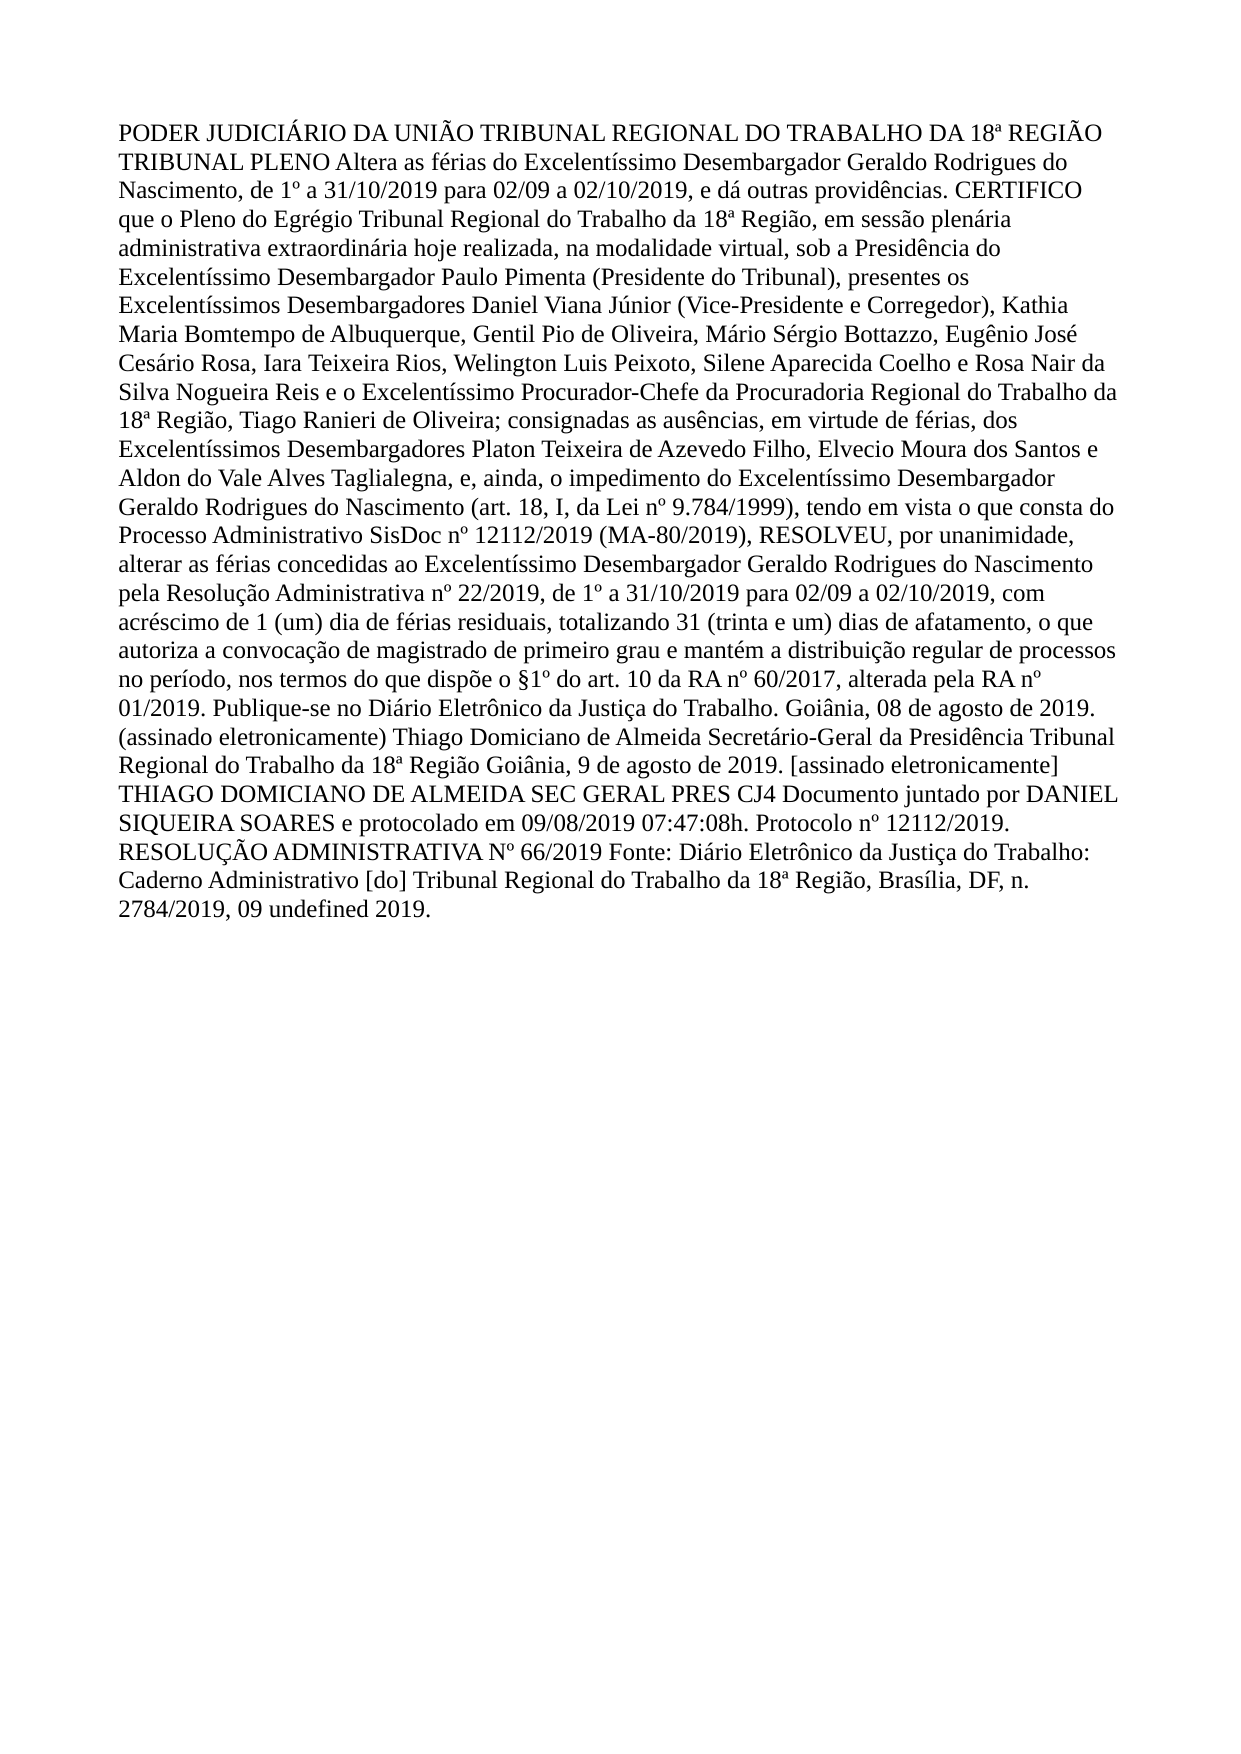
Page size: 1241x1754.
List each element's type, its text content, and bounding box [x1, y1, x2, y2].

text PODER JUDICIÁRIO DA UNIÃO TRIBUNAL REGIONAL DO TRABALHO DA 18ª REGIÃO TRIBUNAL PLENO Altera as férias do Excelentíssimo Desembargador Geraldo Rodrigues do Nascimento, de 1º a 31/10/2019 para 02/09 a 02/10/2019, e dá outras providências. CERTIFICO que o Pleno do Egrégio Tribunal Regional do Trabalho da 18ª Região, em sessão plenária administrativa extraordinária hoje realizada, na modalidade virtual, sob a Presidência do Excelentíssimo Desembargador Paulo Pimenta (Presidente do Tribunal), presentes os Excelentíssimos Desembargadores Daniel Viana Júnior (Vice-Presidente e Corregedor), Kathia Maria Bomtempo de Albuquerque, Gentil Pio de Oliveira, Mário Sérgio Bottazzo, Eugênio José Cesário Rosa, Iara Teixeira Rios, Welington Luis Peixoto, Silene Aparecida Coelho e Rosa Nair da Silva Nogueira Reis e o Excelentíssimo Procurador-Chefe da Procuradoria Regional do Trabalho da 18ª Região, Tiago Ranieri de Oliveira; consignadas as ausências, em virtude de férias, dos Excelentíssimos Desembargadores Platon Teixeira de Azevedo Filho, Elvecio Moura dos Santos e Aldon do Vale Alves Taglialegna, e, ainda, o impedimento do Excelentíssimo Desembargador Geraldo Rodrigues do Nascimento (art. 18, I, da Lei nº 9.784/1999), tendo em vista o que consta do Processo Administrativo SisDoc nº 12112/2019 (MA-80/2019), RESOLVEU, por unanimidade, alterar as férias concedidas ao Excelentíssimo Desembargador Geraldo Rodrigues do Nascimento pela Resolução Administrativa nº 22/2019, de 1º a 31/10/2019 para 02/09 a 02/10/2019, com acréscimo de 1 (um) dia de férias residuais, totalizando 31 (trinta e um) dias de afatamento, o que autoriza a convocação de magistrado de primeiro grau e mantém a distribuição regular de processos no período, nos termos do que dispõe o §1º do art. 10 da RA nº 60/2017, alterada pela RA nº 01/2019. Publique-se no Diário Eletrônico da Justiça do Trabalho. Goiânia, 08 de agosto de 2019. (assinado eletronicamente) Thiago Domiciano de Almeida Secretário-Geral da Presidência Tribunal Regional do Trabalho da 18ª Região Goiânia, 9 de agosto de 2019. [assinado eletronicamente] THIAGO DOMICIANO DE ALMEIDA SEC GERAL PRES CJ4 Documento juntado por DANIEL SIQUEIRA SOARES e protocolado em 09/08/2019 07:47:08h. Protocolo nº 12112/2019. RESOLUÇÃO ADMINISTRATIVA Nº 66/2019 Fonte: Diário Eletrônico da Justiça do Trabalho: Caderno Administrativo [do] Tribunal Regional do Trabalho da 18ª Região, Brasília, DF, n. 2784/2019, 09 undefined 2019. [118, 118, 1122, 923]
